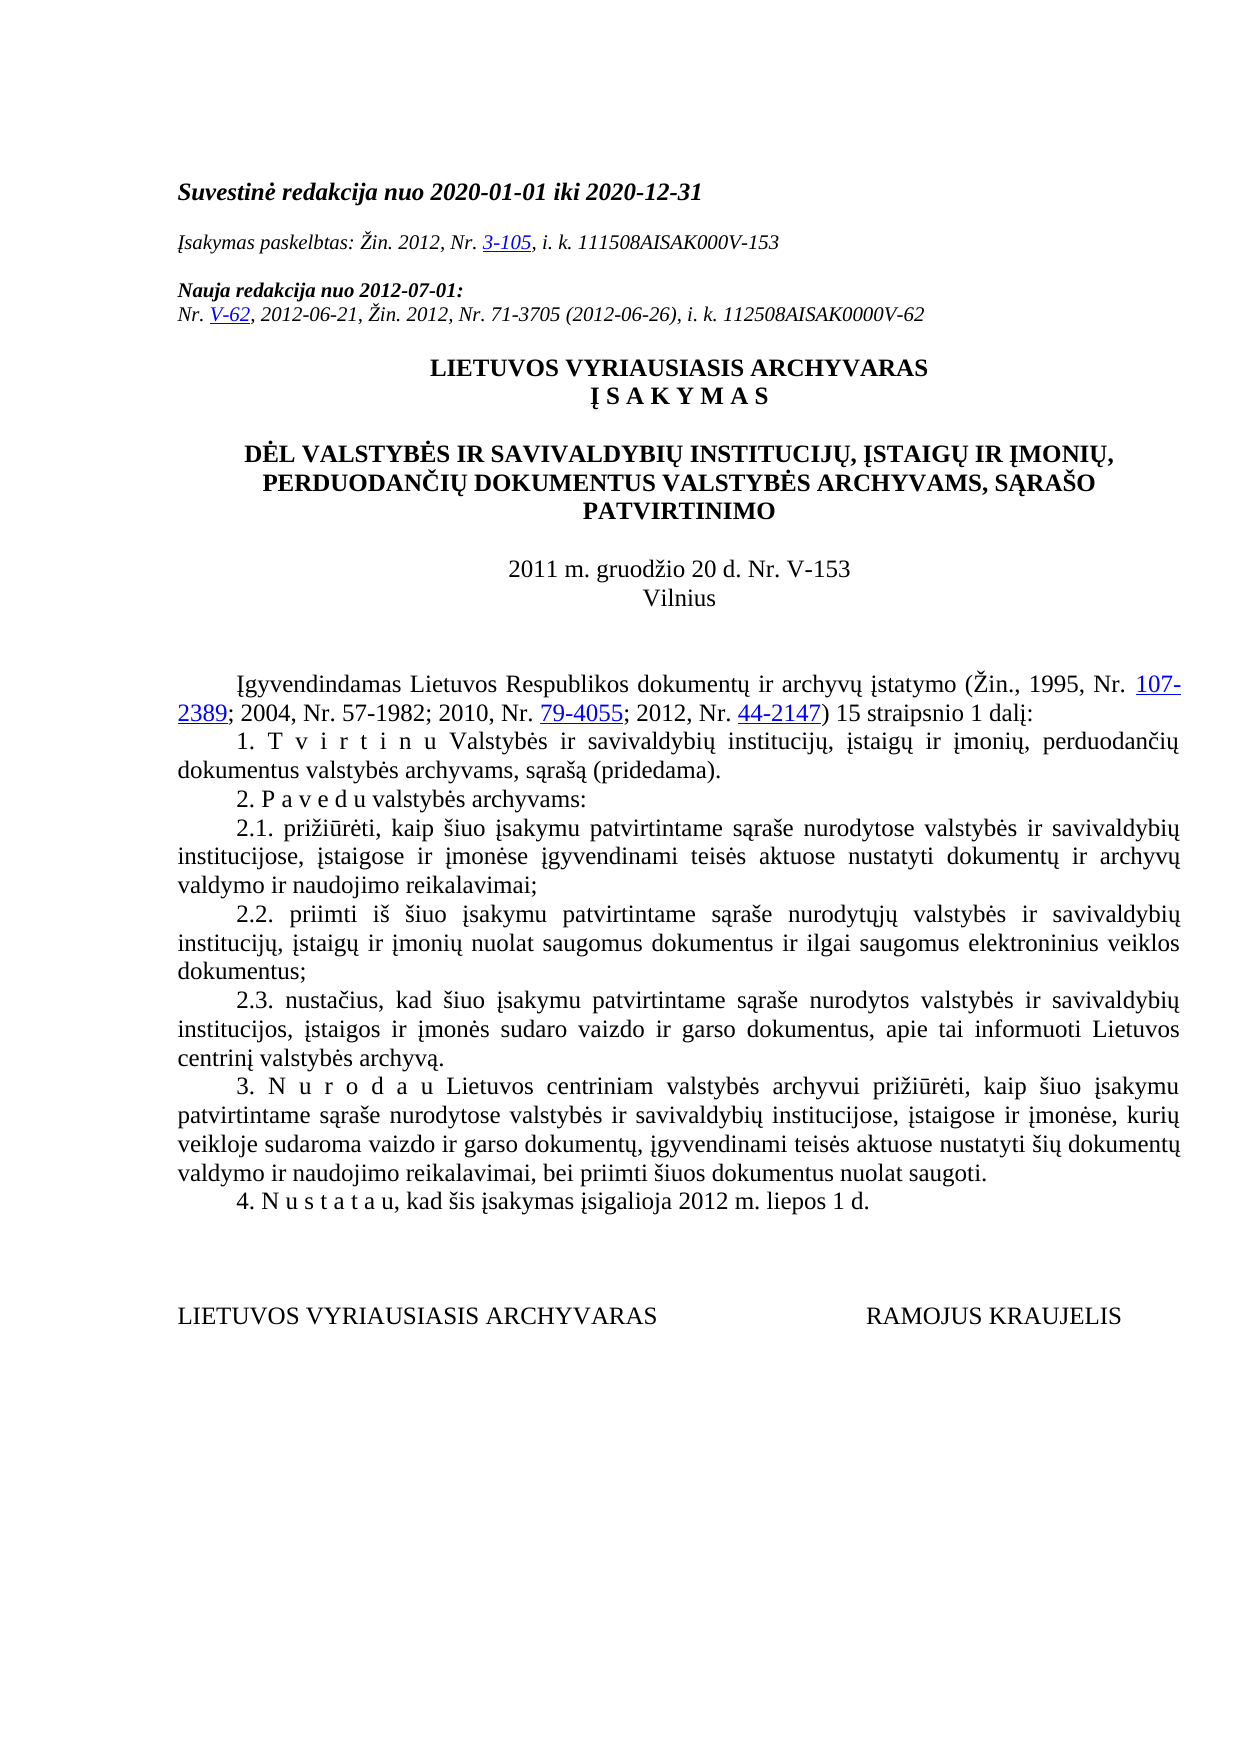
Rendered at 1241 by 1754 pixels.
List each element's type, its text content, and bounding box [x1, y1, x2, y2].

text DĖL VALSTYBĖS IR SAVIVALDYBIŲ INSTITUCIJŲ, ĮSTAIGŲ IR ĮMONIŲ, PERDUODANČIŲ DOKUMENTUS VALSTYBĖS ARCHYVAMS, SĄRAŠO PATVIRTINIMO [177, 439, 1181, 525]
text Įgyvendindamas Lietuvos Respublikos dokumentų ir archyvų įstatymo (Žin., 1995, Nr. 107-2389; 2004, Nr. 57-1982; 2010, Nr. 79-4055; 2012, Nr. 44-2147) 15 straipsnio 1 dalį: [177, 669, 1181, 726]
text Nr. V-62, 2012-06-21, Žin. 2012, Nr. 71-3705 (2012-06-26), i. k. 112508AISAK0000V-62 [177, 302, 1181, 326]
text Nauja redakcija nuo 2012-07-01: [177, 278, 1181, 302]
text 2. P a v e d u valstybės archyvams: [177, 784, 1181, 813]
text Vilnius [177, 583, 1181, 611]
text 2011 m. gruodžio 20 d. Nr. V-153 [177, 554, 1181, 583]
text Suvestinė redakcija nuo 2020-01-01 iki 2020-12-31 [177, 177, 1181, 206]
text 2.3. nustačius, kad šiuo įsakymu patvirtintame sąraše nurodytos valstybės ir savivaldybių institucijos, įstaigos ir įmonės sudaro vaizdo ir garso dokumentus, apie tai informuoti Lietuvos centrinį valstybės archyvą. [177, 985, 1181, 1071]
text 4. N u s t a t a u, kad šis įsakymas įsigalioja 2012 m. liepos 1 d. [177, 1186, 1181, 1215]
text ĮSAKYMAS [177, 381, 1181, 410]
text 2.1. prižiūrėti, kaip šiuo įsakymu patvirtintame sąraše nurodytose valstybės ir savivaldybių institucijose, įstaigose ir įmonėse įgyvendinami teisės aktuose nustatyti dokumentų ir archyvų valdymo ir naudojimo reikalavimai; [177, 813, 1181, 899]
text Lietuvos vyriausiasis archyvaras Ramojus Kraujelis [177, 1301, 1181, 1330]
text 1. T v i r t i n u Valstybės ir savivaldybių institucijų, įstaigų ir įmonių, perduodančių dokumentus valstybės archyvams, sąrašą (pridedama). [177, 726, 1181, 784]
text 2.2. priimti iš šiuo įsakymu patvirtintame sąraše nurodytųjų valstybės ir savivaldybių institucijų, įstaigų ir įmonių nuolat saugomus dokumentus ir ilgai saugomus elektroninius veiklos dokumentus; [177, 899, 1181, 985]
text 3. N u r o d a u Lietuvos centriniam valstybės archyvui prižiūrėti, kaip šiuo įsakymu patvirtintame sąraše nurodytose valstybės ir savivaldybių institucijose, įstaigose ir įmonėse, kurių veikloje sudaroma vaizdo ir garso dokumentų, įgyvendinami teisės aktuose nustatyti šių dokumentų valdymo ir naudojimo reikalavimai, bei priimti šiuos dokumentus nuolat saugoti. [177, 1071, 1181, 1186]
text LIETUVOS VYRIAUSIASIS ARCHYVARAS [177, 353, 1181, 381]
text Įsakymas paskelbtas: Žin. 2012, Nr. 3-105, i. k. 111508AISAK000V-153 [177, 230, 1181, 254]
